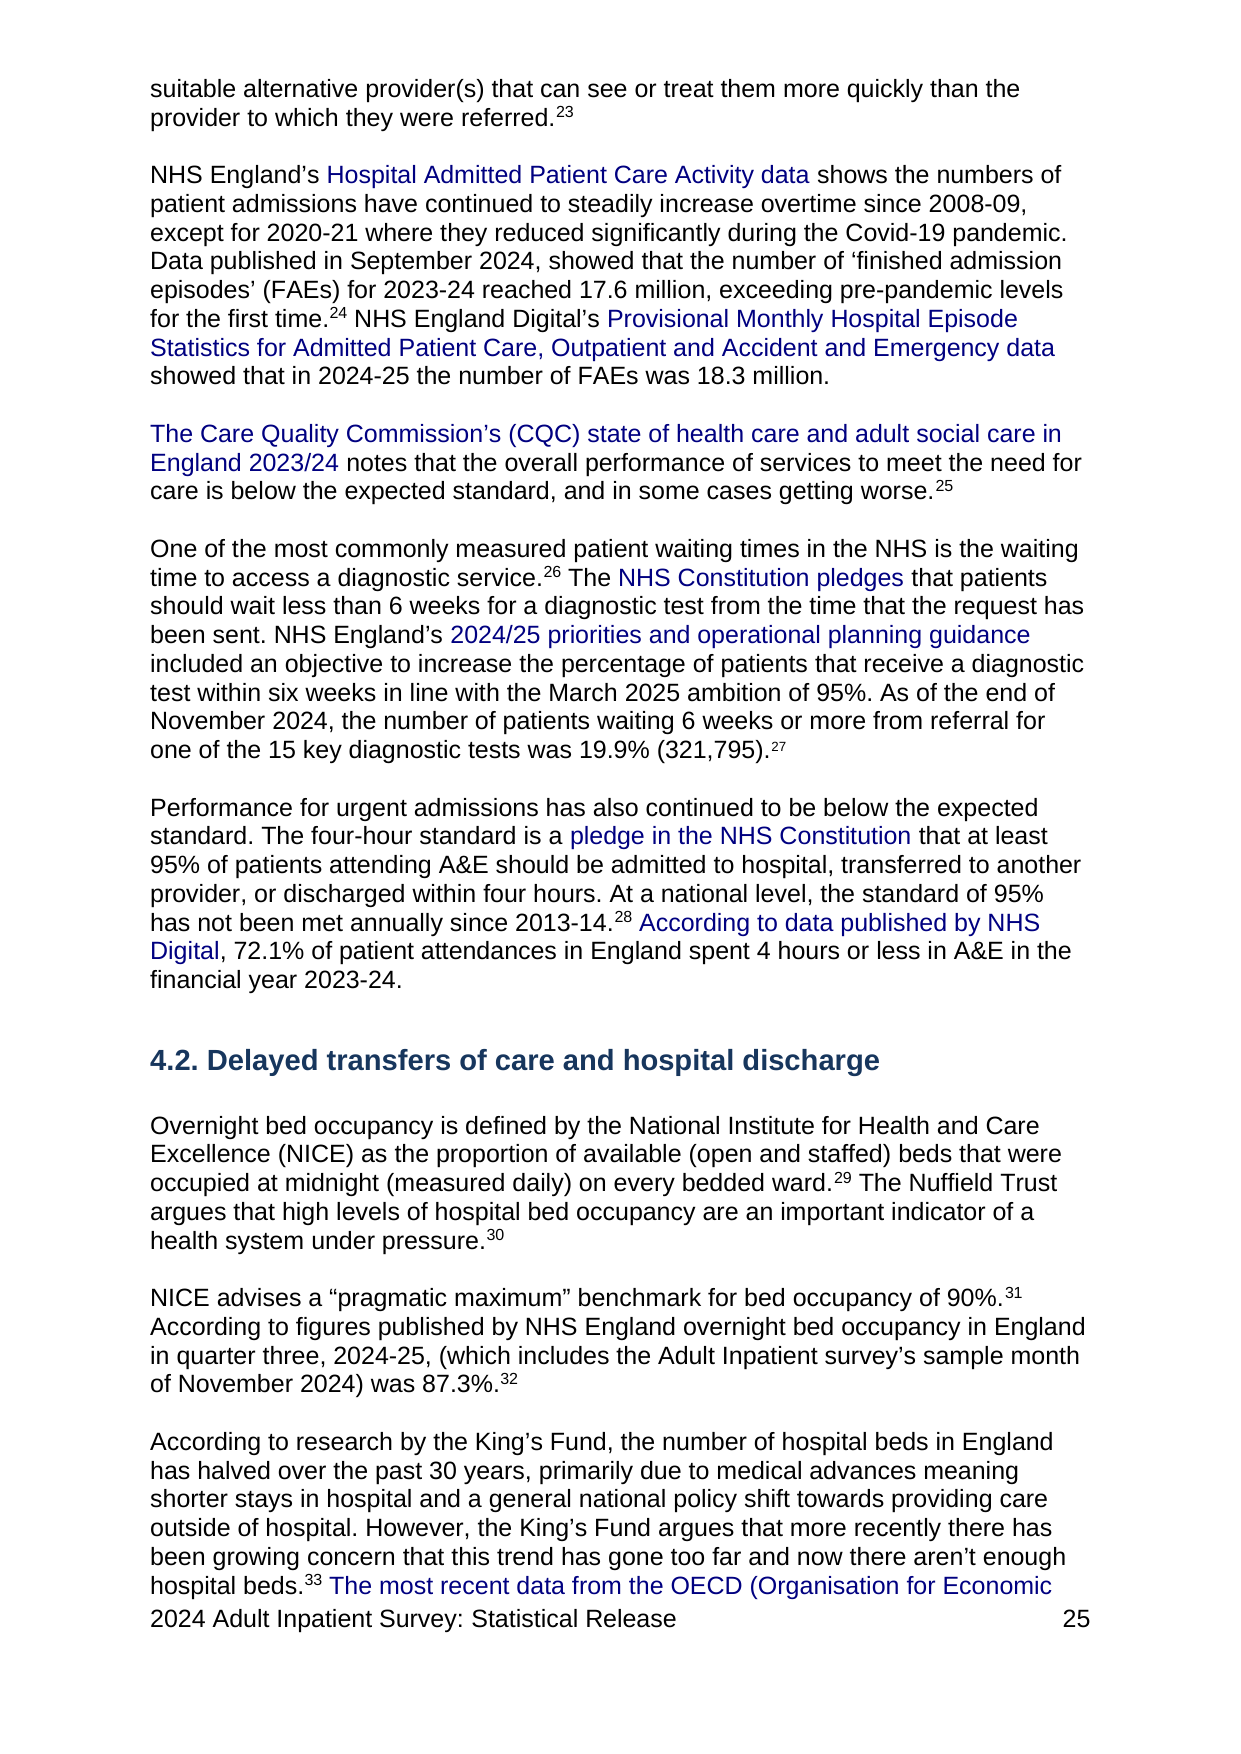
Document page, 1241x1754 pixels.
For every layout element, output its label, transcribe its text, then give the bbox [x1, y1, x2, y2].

text NHS England’s Hospital Admitted Patient Care Activity data shows the numbers of patient admissions have continued to steadily increase overtime since 2008-09, except for 2020-21 where they reduced significantly during the Covid-19 pandemic. Data published in September 2024, showed that the number of ‘finished admission episodes’ (FAEs) for 2023-24 reached 17.6 million, exceeding pre-pandemic levels for the first time. NHS England Digital’s Provisional Monthly Hospital Episode Statistics for Admitted Patient Care, Outpatient and Accident and Emergency data showed that in 2024-25 the number of FAEs was 18.3 million. [150, 160, 1090, 390]
text NICE advises a “pragmatic maximum” benchmark for bed occupancy of 90%. According to figures published by NHS England overnight bed occupancy in England in quarter three, 2024-25, (which includes the Adult Inpatient survey’s sample month of November 2024) was 87.3%. [150, 1283, 1090, 1398]
text According to research by the King’s Fund, the number of hospital beds in England has halved over the past 30 years, primarily due to medical advances meaning shorter stays in hospital and a general national policy shift towards providing care outside of hospital. However, the King’s Fund argues that more recently there has been growing concern that this trend has gone too far and now there aren’t enough hospital beds. The most recent data from the OECD (Organisation for Economic [150, 1427, 1090, 1599]
text Overnight bed occupancy is defined by the National Institute for Health and Care Excellence (NICE) as the proportion of available (open and staffed) beds that were occupied at midnight (measured daily) on every bedded ward. The Nuffield Trust argues that high levels of hospital bed occupancy are an important indicator of a health system under pressure. [150, 1111, 1090, 1254]
subtitle 4.2. Delayed transfers of care and hospital discharge [150, 1043, 1090, 1077]
text Performance for urgent admissions has also continued to be below the expected standard. The four-hour standard is a pledge in the NHS Constitution that at least 95% of patients attending A&E should be admitted to hospital, transferred to another provider, or discharged within four hours. At a national level, the standard of 95% has not been met annually since 2013-14. According to data published by NHS Digital, 72.1% of patient attendances in England spent 4 hours or less in A&E in the financial year 2023-24. [150, 792, 1090, 994]
text suitable alternative provider(s) that can see or treat them more quickly than the provider to which they were referred. [150, 74, 1090, 131]
text One of the most commonly measured patient waiting times in the NHS is the waiting time to access a diagnostic service. The NHS Constitution pledges that patients should wait less than 6 weeks for a diagnostic test from the time that the request has been sent. NHS England’s 2024/25 priorities and operational planning guidance included an objective to increase the percentage of patients that receive a diagnostic test within six weeks in line with the March 2025 ambition of 95%. As of the end of November 2024, the number of patients waiting 6 weeks or more from referral for one of the 15 key diagnostic tests was 19.9% (321,795). [150, 534, 1090, 764]
text The Care Quality Commission’s (CQC) state of health care and adult social care in England 2023/24 notes that the overall performance of services to meet the need for care is below the expected standard, and in some cases getting worse. [150, 419, 1090, 505]
